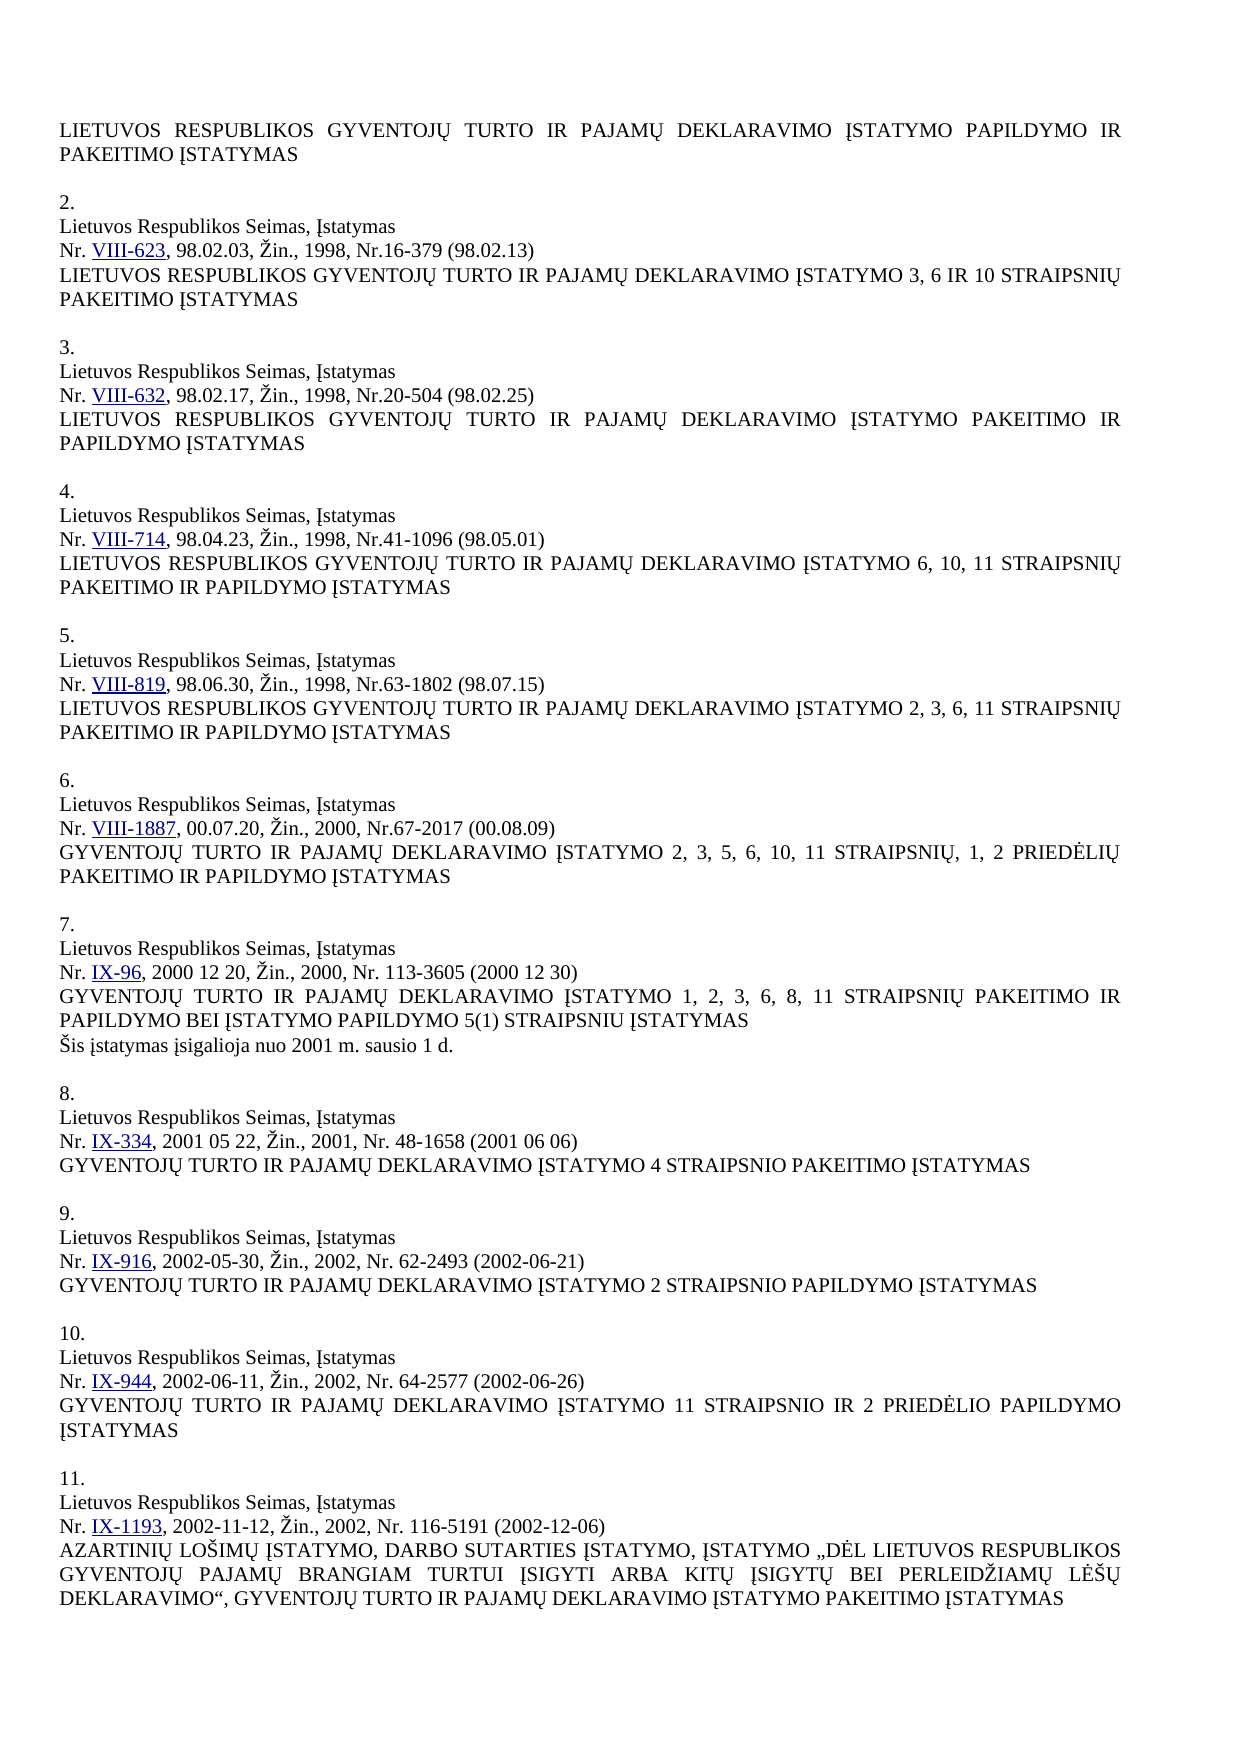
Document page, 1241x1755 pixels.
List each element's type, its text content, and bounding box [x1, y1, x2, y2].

text 7. [59, 912, 1122, 936]
text 8. [59, 1081, 1122, 1105]
text 2. [59, 190, 1122, 214]
text 10. [59, 1321, 1122, 1345]
text Nr. IX-916, 2002-05-30, Žin., 2002, Nr. 62-2493 (2002-06-21) [59, 1249, 1122, 1273]
text 3. [59, 335, 1122, 359]
text Lietuvos Respublikos Seimas, Įstatymas [59, 1345, 1122, 1369]
text Nr. IX-944, 2002-06-11, Žin., 2002, Nr. 64-2577 (2002-06-26) [59, 1369, 1122, 1393]
text LIETUVOS RESPUBLIKOS GYVENTOJŲ TURTO IR PAJAMŲ DEKLARAVIMO ĮSTATYMO 6, 10, 11 STRAIPSNIŲ PAKEITIMO IR PAPILDYMO ĮSTATYMAS [59, 551, 1122, 599]
text Šis įstatymas įsigalioja nuo 2001 m. sausio 1 d. [59, 1032, 1122, 1057]
text Lietuvos Respublikos Seimas, Įstatymas [59, 1225, 1122, 1249]
text Nr. VIII-623, 98.02.03, Žin., 1998, Nr.16-379 (98.02.13) [59, 238, 1122, 262]
text Nr. IX-96, 2000 12 20, Žin., 2000, Nr. 113-3605 (2000 12 30) [59, 960, 1122, 984]
text Lietuvos Respublikos Seimas, Įstatymas [59, 647, 1122, 672]
text LIETUVOS RESPUBLIKOS GYVENTOJŲ TURTO IR PAJAMŲ DEKLARAVIMO ĮSTATYMO PAKEITIMO IR PAPILDYMO ĮSTATYMAS [59, 407, 1122, 455]
text GYVENTOJŲ TURTO IR PAJAMŲ DEKLARAVIMO ĮSTATYMO 11 STRAIPSNIO IR 2 PRIEDĖLIO PAPILDYMO ĮSTATYMAS [59, 1393, 1122, 1442]
text Lietuvos Respublikos Seimas, Įstatymas [59, 214, 1122, 238]
text LIETUVOS RESPUBLIKOS GYVENTOJŲ TURTO IR PAJAMŲ DEKLARAVIMO ĮSTATYMO PAPILDYMO IR PAKEITIMO ĮSTATYMAS [59, 118, 1122, 166]
text Lietuvos Respublikos Seimas, Įstatymas [59, 792, 1122, 816]
text Lietuvos Respublikos Seimas, Įstatymas [59, 1105, 1122, 1129]
text Nr. VIII-1887, 00.07.20, Žin., 2000, Nr.67-2017 (00.08.09) [59, 816, 1122, 840]
text 11. [59, 1466, 1122, 1490]
text AZARTINIŲ LOŠIMŲ ĮSTATYMO, DARBO SUTARTIES ĮSTATYMO, ĮSTATYMO „DĖL LIETUVOS RESPUBLIKOS GYVENTOJŲ PAJAMŲ BRANGIAM TURTUI ĮSIGYTI ARBA KITŲ ĮSIGYTŲ BEI PERLEIDŽIAMŲ LĖŠŲ DEKLARAVIMO“, GYVENTOJŲ TURTO IR PAJAMŲ DEKLARAVIMO ĮSTATYMO PAKEITIMO ĮSTATYMAS [59, 1538, 1122, 1610]
text LIETUVOS RESPUBLIKOS GYVENTOJŲ TURTO IR PAJAMŲ DEKLARAVIMO ĮSTATYMO 2, 3, 6, 11 STRAIPSNIŲ PAKEITIMO IR PAPILDYMO ĮSTATYMAS [59, 696, 1122, 744]
text 6. [59, 768, 1122, 792]
text LIETUVOS RESPUBLIKOS GYVENTOJŲ TURTO IR PAJAMŲ DEKLARAVIMO ĮSTATYMO 3, 6 IR 10 STRAIPSNIŲ PAKEITIMO ĮSTATYMAS [59, 262, 1122, 311]
text Nr. IX-334, 2001 05 22, Žin., 2001, Nr. 48-1658 (2001 06 06) [59, 1129, 1122, 1153]
text Lietuvos Respublikos Seimas, Įstatymas [59, 503, 1122, 527]
text Lietuvos Respublikos Seimas, Įstatymas [59, 359, 1122, 383]
text Nr. VIII-714, 98.04.23, Žin., 1998, Nr.41-1096 (98.05.01) [59, 527, 1122, 551]
text GYVENTOJŲ TURTO IR PAJAMŲ DEKLARAVIMO ĮSTATYMO 2, 3, 5, 6, 10, 11 STRAIPSNIŲ, 1, 2 PRIEDĖLIŲ PAKEITIMO IR PAPILDYMO ĮSTATYMAS [59, 840, 1122, 888]
text GYVENTOJŲ TURTO IR PAJAMŲ DEKLARAVIMO ĮSTATYMO 1, 2, 3, 6, 8, 11 STRAIPSNIŲ PAKEITIMO IR PAPILDYMO BEI ĮSTATYMO PAPILDYMO 5(1) STRAIPSNIU ĮSTATYMAS [59, 984, 1122, 1032]
text GYVENTOJŲ TURTO IR PAJAMŲ DEKLARAVIMO ĮSTATYMO 2 STRAIPSNIO PAPILDYMO ĮSTATYMAS [59, 1273, 1122, 1297]
text GYVENTOJŲ TURTO IR PAJAMŲ DEKLARAVIMO ĮSTATYMO 4 STRAIPSNIO PAKEITIMO ĮSTATYMAS [59, 1153, 1122, 1177]
text Lietuvos Respublikos Seimas, Įstatymas [59, 936, 1122, 960]
text Lietuvos Respublikos Seimas, Įstatymas [59, 1490, 1122, 1514]
text 4. [59, 479, 1122, 503]
text 9. [59, 1201, 1122, 1225]
text Nr. VIII-632, 98.02.17, Žin., 1998, Nr.20-504 (98.02.25) [59, 383, 1122, 407]
text Nr. VIII-819, 98.06.30, Žin., 1998, Nr.63-1802 (98.07.15) [59, 672, 1122, 696]
text 5. [59, 623, 1122, 647]
text Nr. IX-1193, 2002-11-12, Žin., 2002, Nr. 116-5191 (2002-12-06) [59, 1514, 1122, 1538]
